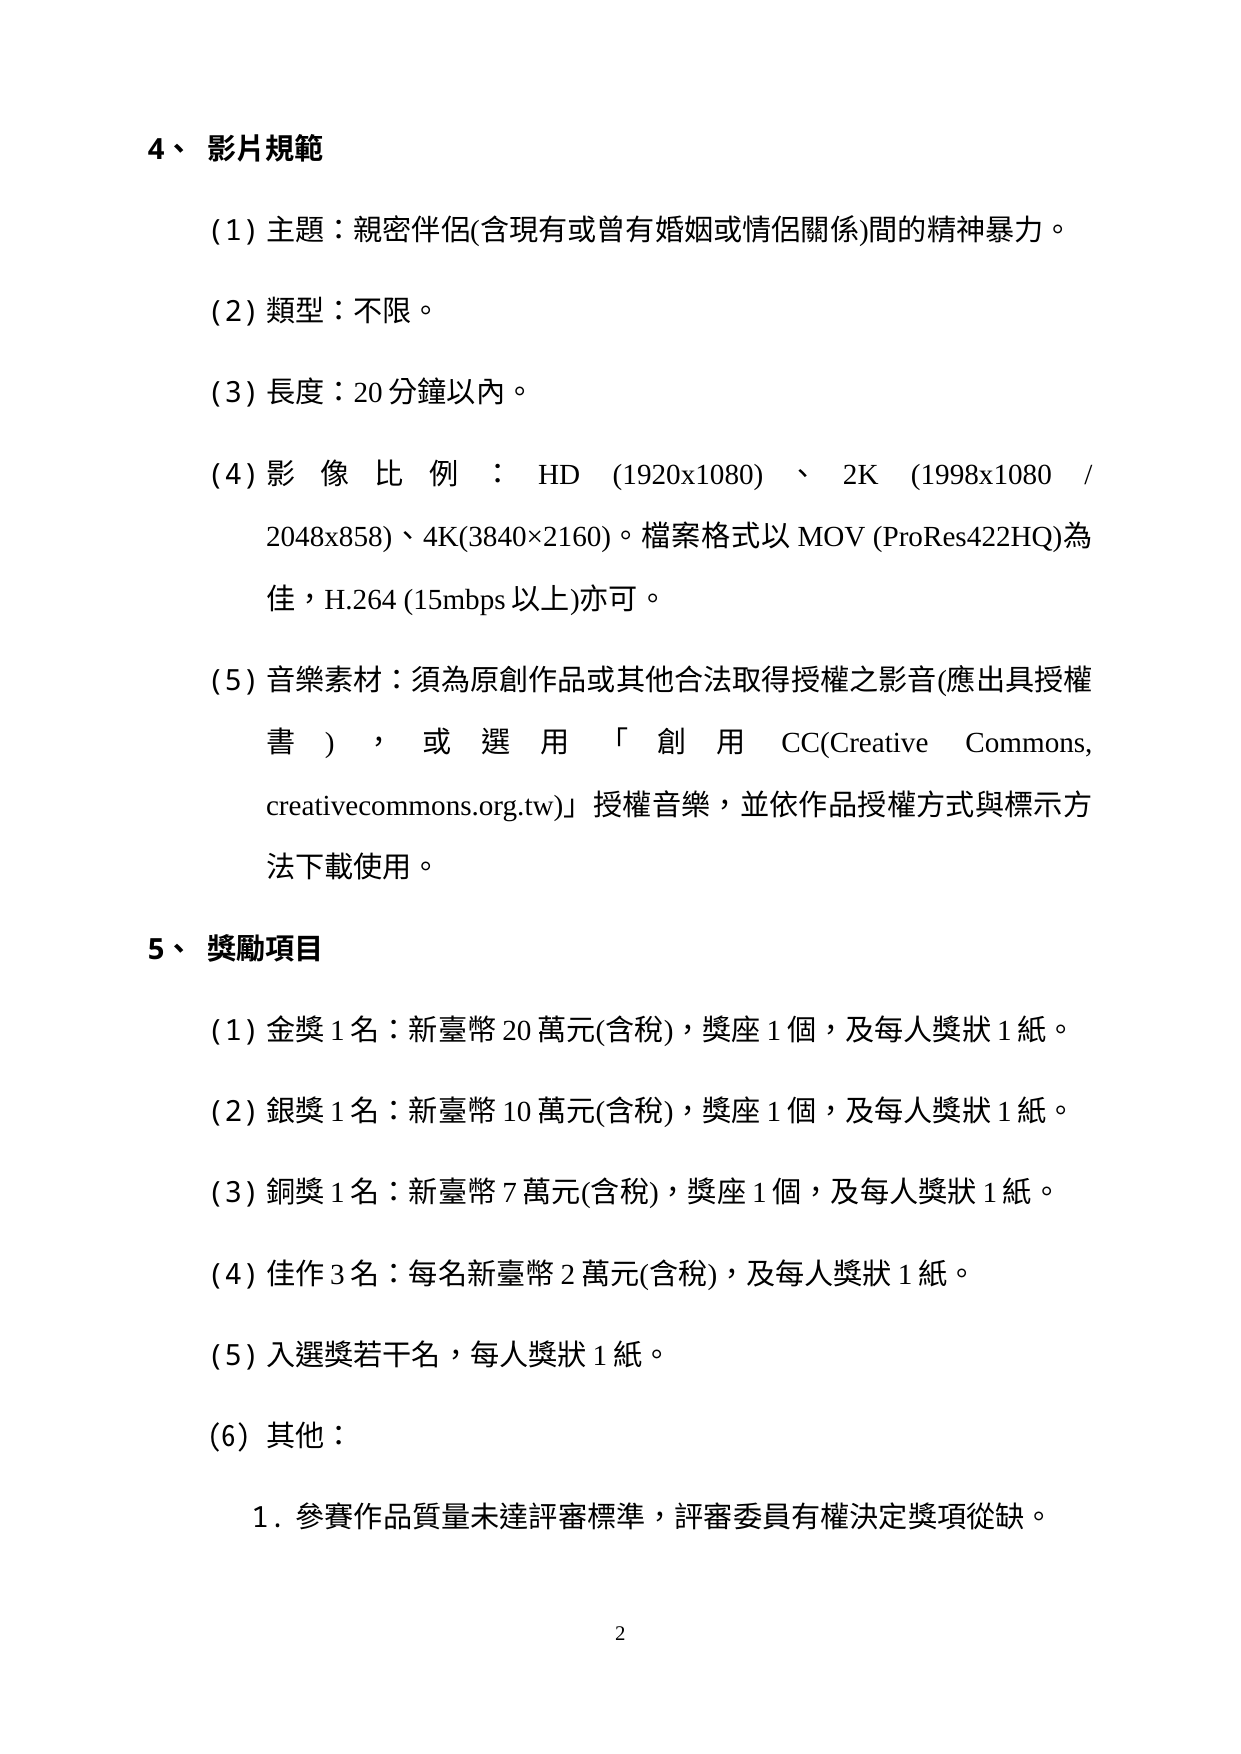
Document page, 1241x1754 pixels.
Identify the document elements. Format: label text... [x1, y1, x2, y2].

list 音樂素材：須為原創作品或其他合法取得授權之影音(應出具授權書)，或選用「創用CC(Creative Commons, creativecommons.org.tw)」授權音樂，並依作品授權方式與標示方法下載使用。 [207, 636, 1092, 886]
list 影像比例：HD (1920x1080)、2K (1998x1080 / 2048x858)、4K(3840×2160)。檔案格式以MOV (ProRes422HQ)為佳，H.264 (15mbps以上)亦可。 [207, 430, 1092, 617]
list 銀獎1名：新臺幣10萬元(含稅)，獎座1個，及每人獎狀1紙。 [207, 1067, 1092, 1130]
list 參賽作品質量未達評審標準，評審委員有權決定獎項從缺。 [251, 1473, 1092, 1536]
list 其他： [207, 1392, 1092, 1455]
list 金獎1名：新臺幣20萬元(含稅)，獎座1個，及每人獎狀1紙。 [207, 986, 1092, 1048]
list 入選獎若干名，每人獎狀1紙。 [207, 1311, 1092, 1373]
list 獎勵項目 [148, 905, 1092, 967]
list 銅獎1名：新臺幣7萬元(含稅)，獎座1個，及每人獎狀1紙。 [207, 1148, 1092, 1211]
list 影片規範 [148, 105, 1092, 167]
list 類型：不限。 [207, 267, 1092, 330]
list 主題：親密伴侶(含現有或曾有婚姻或情侶關係)間的精神暴力。 [207, 186, 1092, 248]
list 長度：20分鐘以內。 [207, 348, 1092, 411]
list 佳作3名：每名新臺幣2萬元(含稅)，及每人獎狀1紙。 [207, 1230, 1092, 1292]
